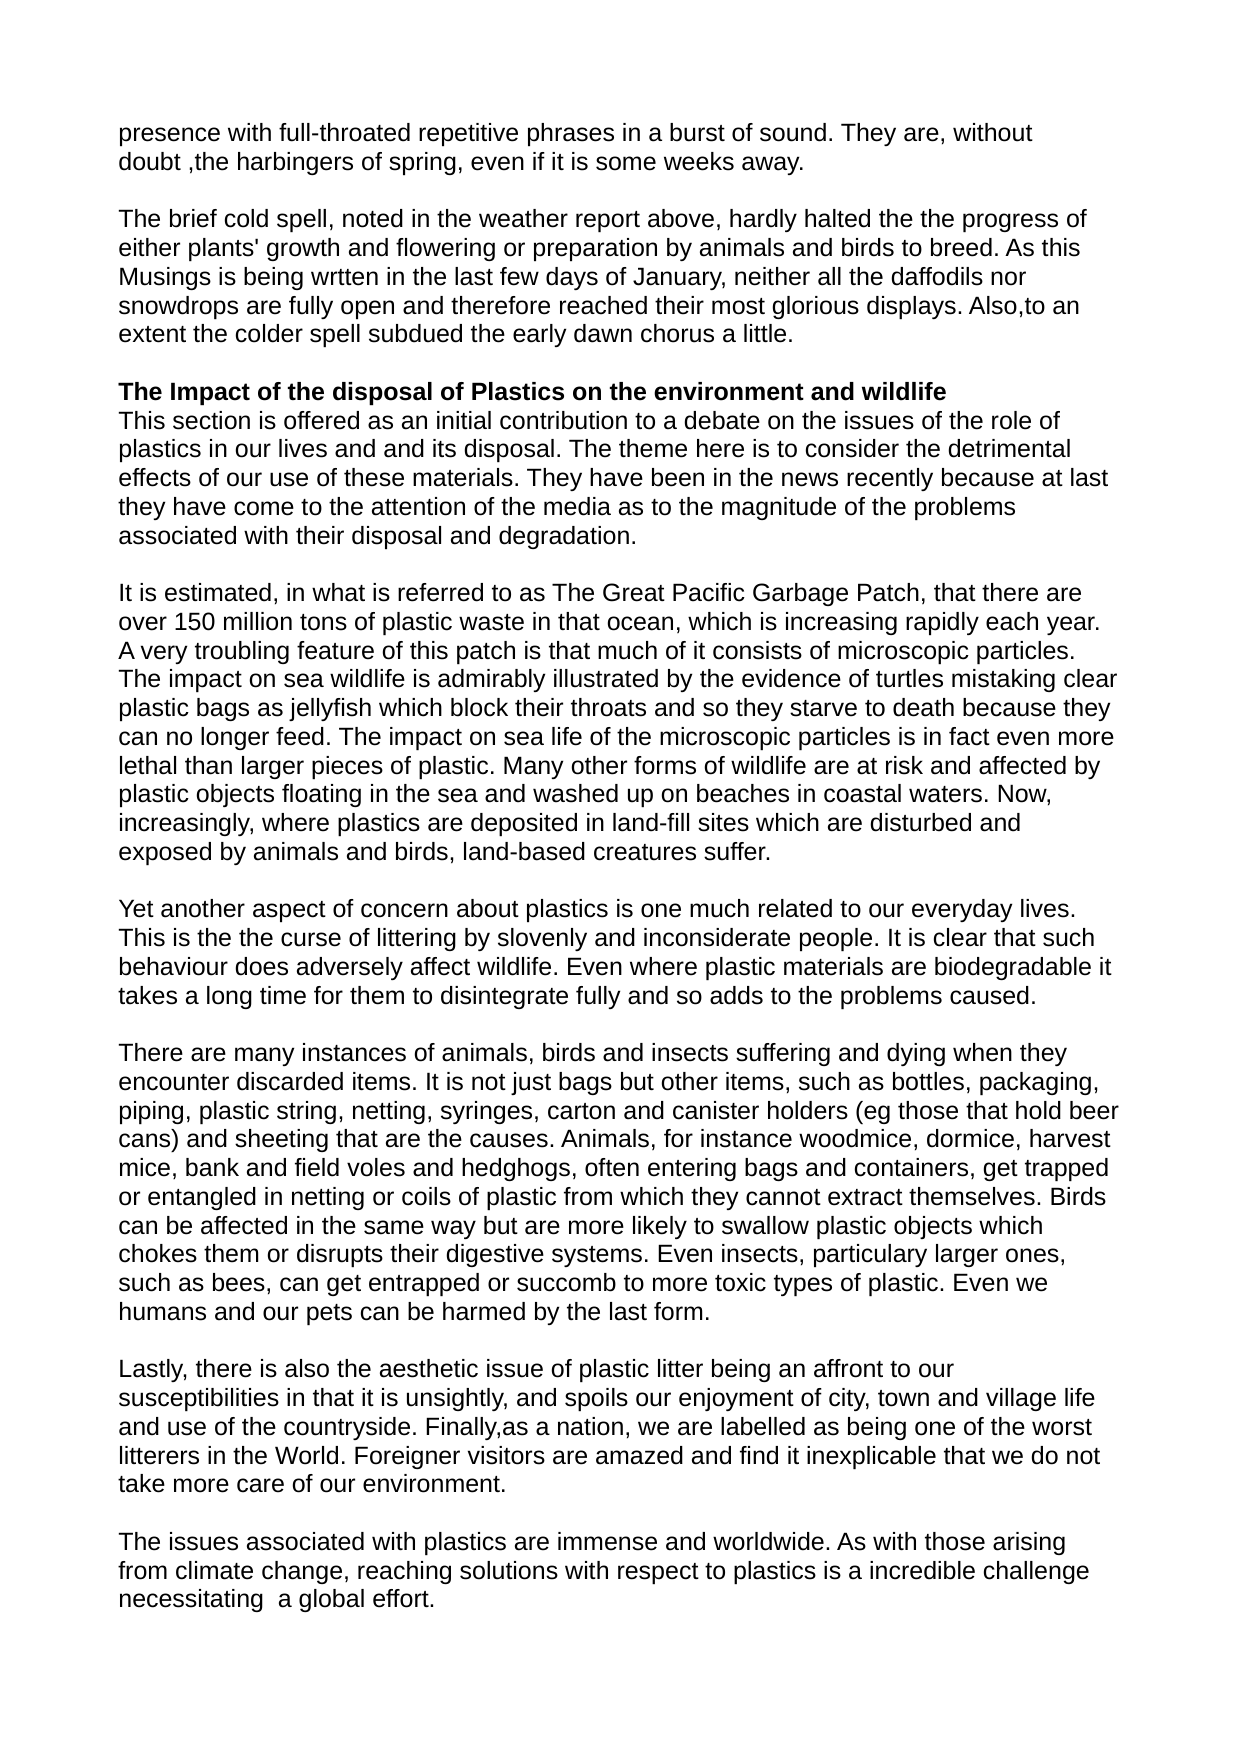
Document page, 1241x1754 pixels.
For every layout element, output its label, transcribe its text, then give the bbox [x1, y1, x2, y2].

text presence with full-throated repetitive phrases in a burst of sound. They are, without doubt ,the harbingers of spring, even if it is some weeks away. [118, 118, 1122, 176]
text behaviour does adversely affect wildlife. Even where plastic materials are biodegradable it takes a long time for them to disintegrate fully and so adds to the problems caused. [118, 952, 1122, 1009]
text The Impact of the disposal of Plastics on the environment and wildlife [118, 377, 1122, 406]
text This section is offered as an initial contribution to a debate on the issues of the role of plastics in our lives and and its disposal. The theme here is to consider the detrimental effects of our use of these materials. They have been in the news recently because at last they have come to the attention of the media as to the magnitude of the problems associated with their disposal and degradation. [118, 406, 1122, 549]
text There are many instances of animals, birds and insects suffering and dying when they encounter discarded items. It is not just bags but other items, such as bottles, packaging, piping, plastic string, netting, syringes, carton and canister holders (eg those that hold beer cans) and sheeting that are the causes. Animals, for instance woodmice, dormice, harvest mice, bank and field voles and hedghogs, often entering bags and containers, get trapped or entangled in netting or coils of plastic from which they cannot extract themselves. Birds can be affected in the same way but are more likely to swallow plastic objects which chokes them or disrupts their digestive systems. Even insects, particulary larger ones, such as bees, can get entrapped or succomb to more toxic types of plastic. Even we humans and our pets can be harmed by the last form. [118, 1038, 1122, 1326]
text Lastly, there is also the aesthetic issue of plastic litter being an affront to our susceptibilities in that it is unsightly, and spoils our enjoyment of city, town and village life and use of the countryside. Finally,as a nation, we are labelled as being one of the worst litterers in the World. Foreigner visitors are amazed and find it inexplicable that we do not take more care of our environment. [118, 1354, 1122, 1498]
text The issues associated with plastics are immense and worldwide. As with those arising from climate change, reaching solutions with respect to plastics is a incredible challenge necessitating a global effort. [118, 1527, 1122, 1613]
text It is estimated, in what is referred to as The Great Pacific Garbage Patch, that there are over 150 million tons of plastic waste in that ocean, which is increasing rapidly each year. A very troubling feature of this patch is that much of it consists of microscopic particles. The impact on sea wildlife is admirably illustrated by the evidence of turtles mistaking clear plastic bags as jellyfish which block their throats and so they starve to death because they can no longer feed. The impact on sea life of the microscopic particles is in fact even more lethal than larger pieces of plastic. Many other forms of wildlife are at risk and affected by plastic objects floating in the sea and washed up on beaches in coastal waters. Now, increasingly, where plastics are deposited in land-fill sites which are disturbed and exposed by animals and birds, land-based creatures suffer. [118, 578, 1122, 866]
text Yet another aspect of concern about plastics is one much related to our everyday lives. This is the the curse of littering by slovenly and inconsiderate people. It is clear that such [118, 894, 1122, 952]
text The brief cold spell, noted in the weather report above, hardly halted the the progress of either plants' growth and flowering or preparation by animals and birds to breed. As this Musings is being wrtten in the last few days of January, neither all the daffodils nor snowdrops are fully open and therefore reached their most glorious displays. Also,to an extent the colder spell subdued the early dawn chorus a little. [118, 204, 1122, 348]
